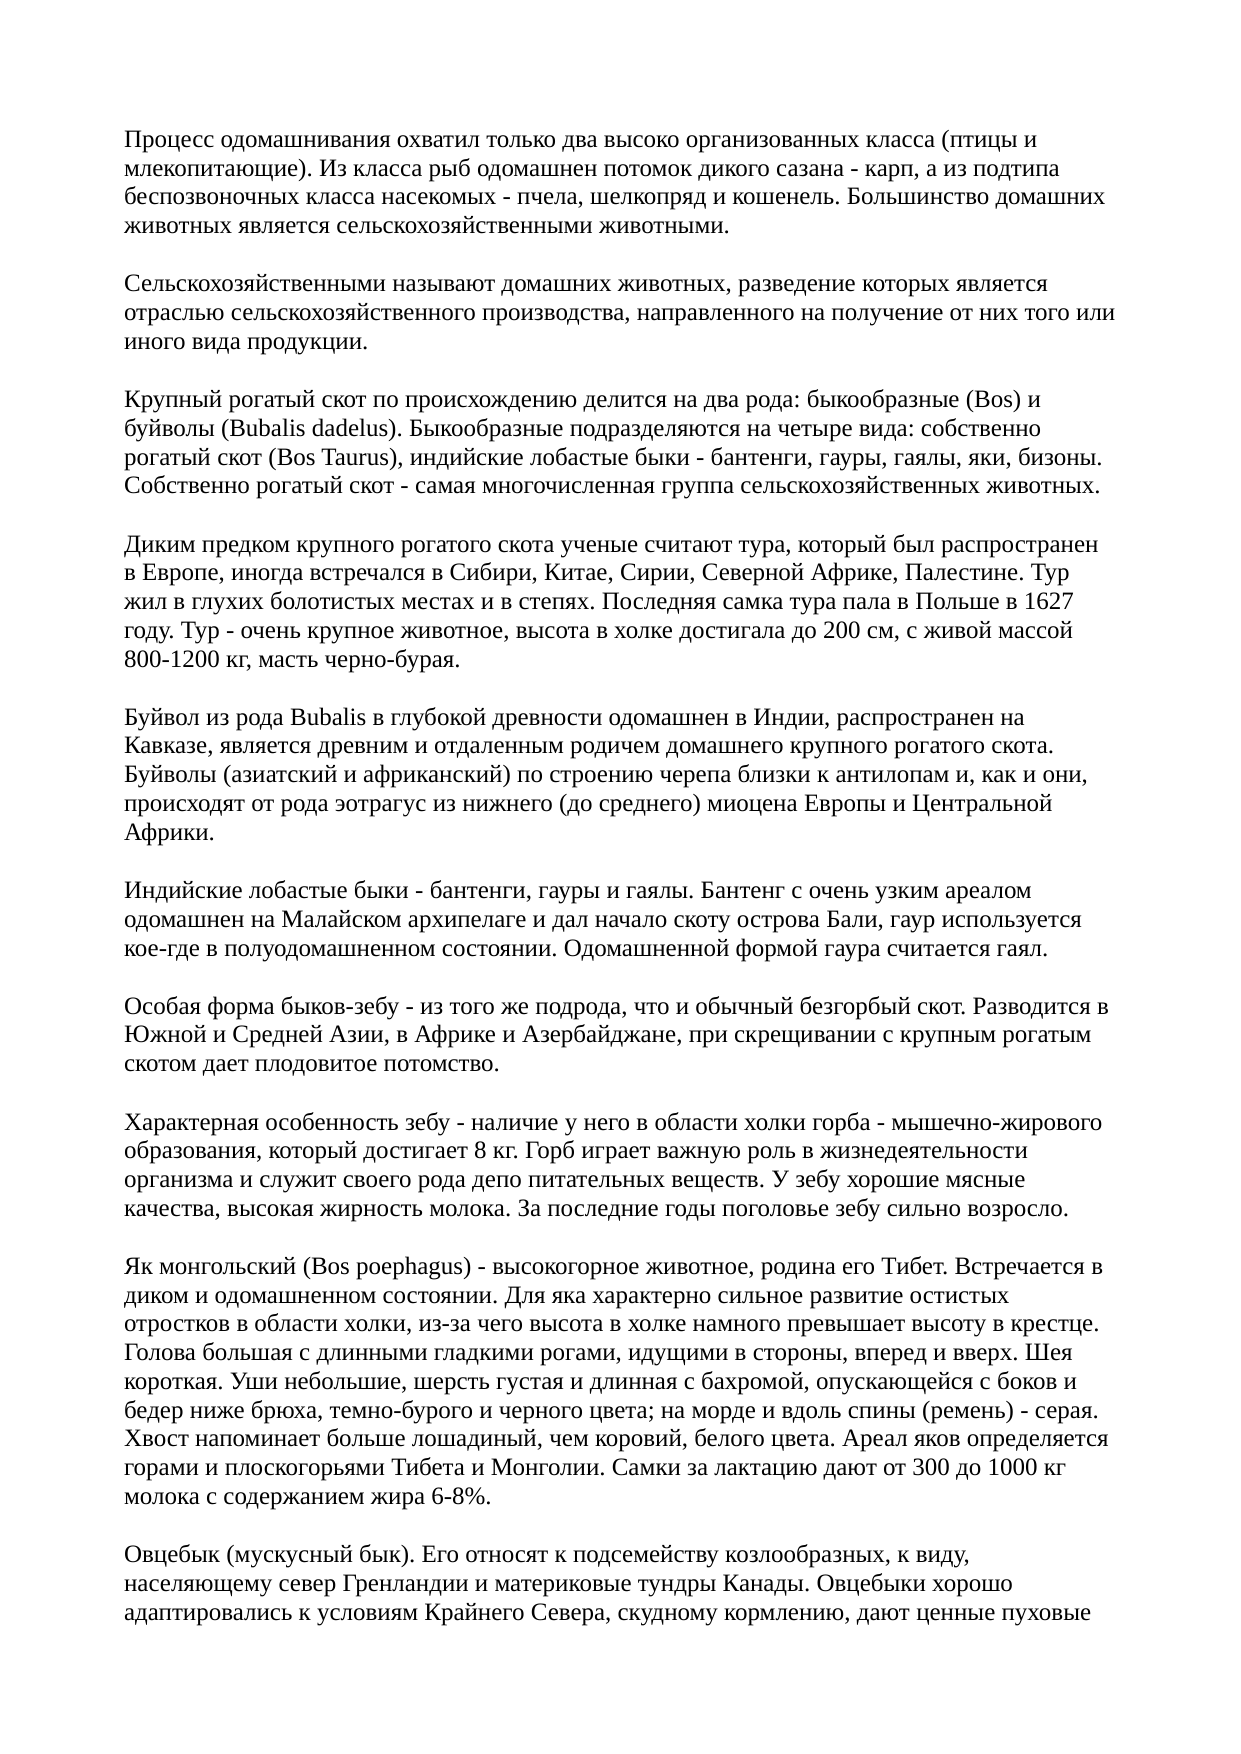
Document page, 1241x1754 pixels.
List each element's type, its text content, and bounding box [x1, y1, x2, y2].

table_header Процесс одомашнивания охватил только два высоко организованных класса (птицы и млекопитающие). Из класса рыб одомашнен потомок дикого сазана - карп, а из подтипа беспозвоночных класса насекомых - пчела, шелкопряд и кошенель. Большинство домашних животных является сельскохозяйственными животными. Сельскохозяйственными называют домашних животных, разведение которых является отраслью сельскохозяйственного производства, направленного на получение от них того или иного вида продукции. Крупный рогатый скот по происхождению делится на два рода: быкообразные (Bos) и буйволы (Bubalis dadelus). Быкообразные подразделяются на четыре вида: собственно рогатый скот (Bos Taurus), индийские лобастые быки - бантенги, гауры, гаялы, яки, бизоны. Собственно рогатый скот - самая многочисленная группа сельскохозяйственных животных. Диким предком крупного рогатого скота ученые считают тура, который был распространен в Европе, иногда встречался в Сибири, Китае, Сирии, Северной Африке, Палестине. Тур жил в глухих болотистых местах и в степях. Последняя самка тура пала в Польше в 1627 году. Тур - очень крупное животное, высота в холке достигала до 200 см, с живой массой 800-1200 кг, масть черно-бурая. Буйвол из рода Bubalis в глубокой древности одомашнен в Индии, распространен на Кавказе, является древним и отдаленным родичем домашнего крупного рогатого скота. Буйволы (азиатский и африканский) по строению черепа близки к антилопам и, как и они, происходят от рода эотрагус из нижнего (до среднего) миоцена Европы и Центральной Африки. Индийские лобастые быки - бантенги, гауры и гаялы. Бантенг с очень узким ареалом одомашнен на Малайском архипелаге и дал начало скоту острова Бали, гаур используется кое-где в полуодомашненном состоянии. Одомашненной формой гаура считается гаял. Особая форма быков-зебу - из того же подрода, что и обычный безгорбый скот. Разводится в Южной и Средней Азии, в Африке и Азербайджане, при скрещивании с крупным рогатым скотом дает плодовитое потомство. Характерная особенность зебу - наличие у него в области холки горба - мышечно-жирового образования, который достигает 8 кг. Горб играет важную роль в жизнедеятельности организма и служит своего рода депо питательных веществ. У зебу хорошие мясные качества, высокая жирность молока. За последние годы поголовье зебу сильно возросло. Як монгольский (Bos poephagus) - высокогорное животное, родина его Тибет. Встречается в диком и одомашненном состоянии. Для яка характерно сильное развитие остистых отростков в области холки, из-за чего высота в холке намного превышает высоту в крестце. Голова большая с длинными гладкими рогами, идущими в стороны, вперед и вверх. Шея короткая. Уши небольшие, шерсть густая и длинная с бахромой, опускающейся с боков и бедер ниже брюха, темно-бурого и черного цвета; на морде и вдоль спины (ремень) - серая. Хвост напоминает больше лошадиный, чем коровий, белого цвета. Ареал яков определяется горами и плоскогорьями Тибета и Монголии. Самки за лактацию дают от 300 до 1000 кг молока с содержанием жира 6-8%. Овцебык (мускусный бык). Его относят к подсемейству козлообразных, к виду, населяющему север Гренландии и материковые тундры Канады. Овцебыки хорошо адаптировались к условиям Крайнего Севера, скудному кормлению, дают ценные пуховые [121, 121, 1119, 1628]
table_header [118, 118, 1122, 1631]
